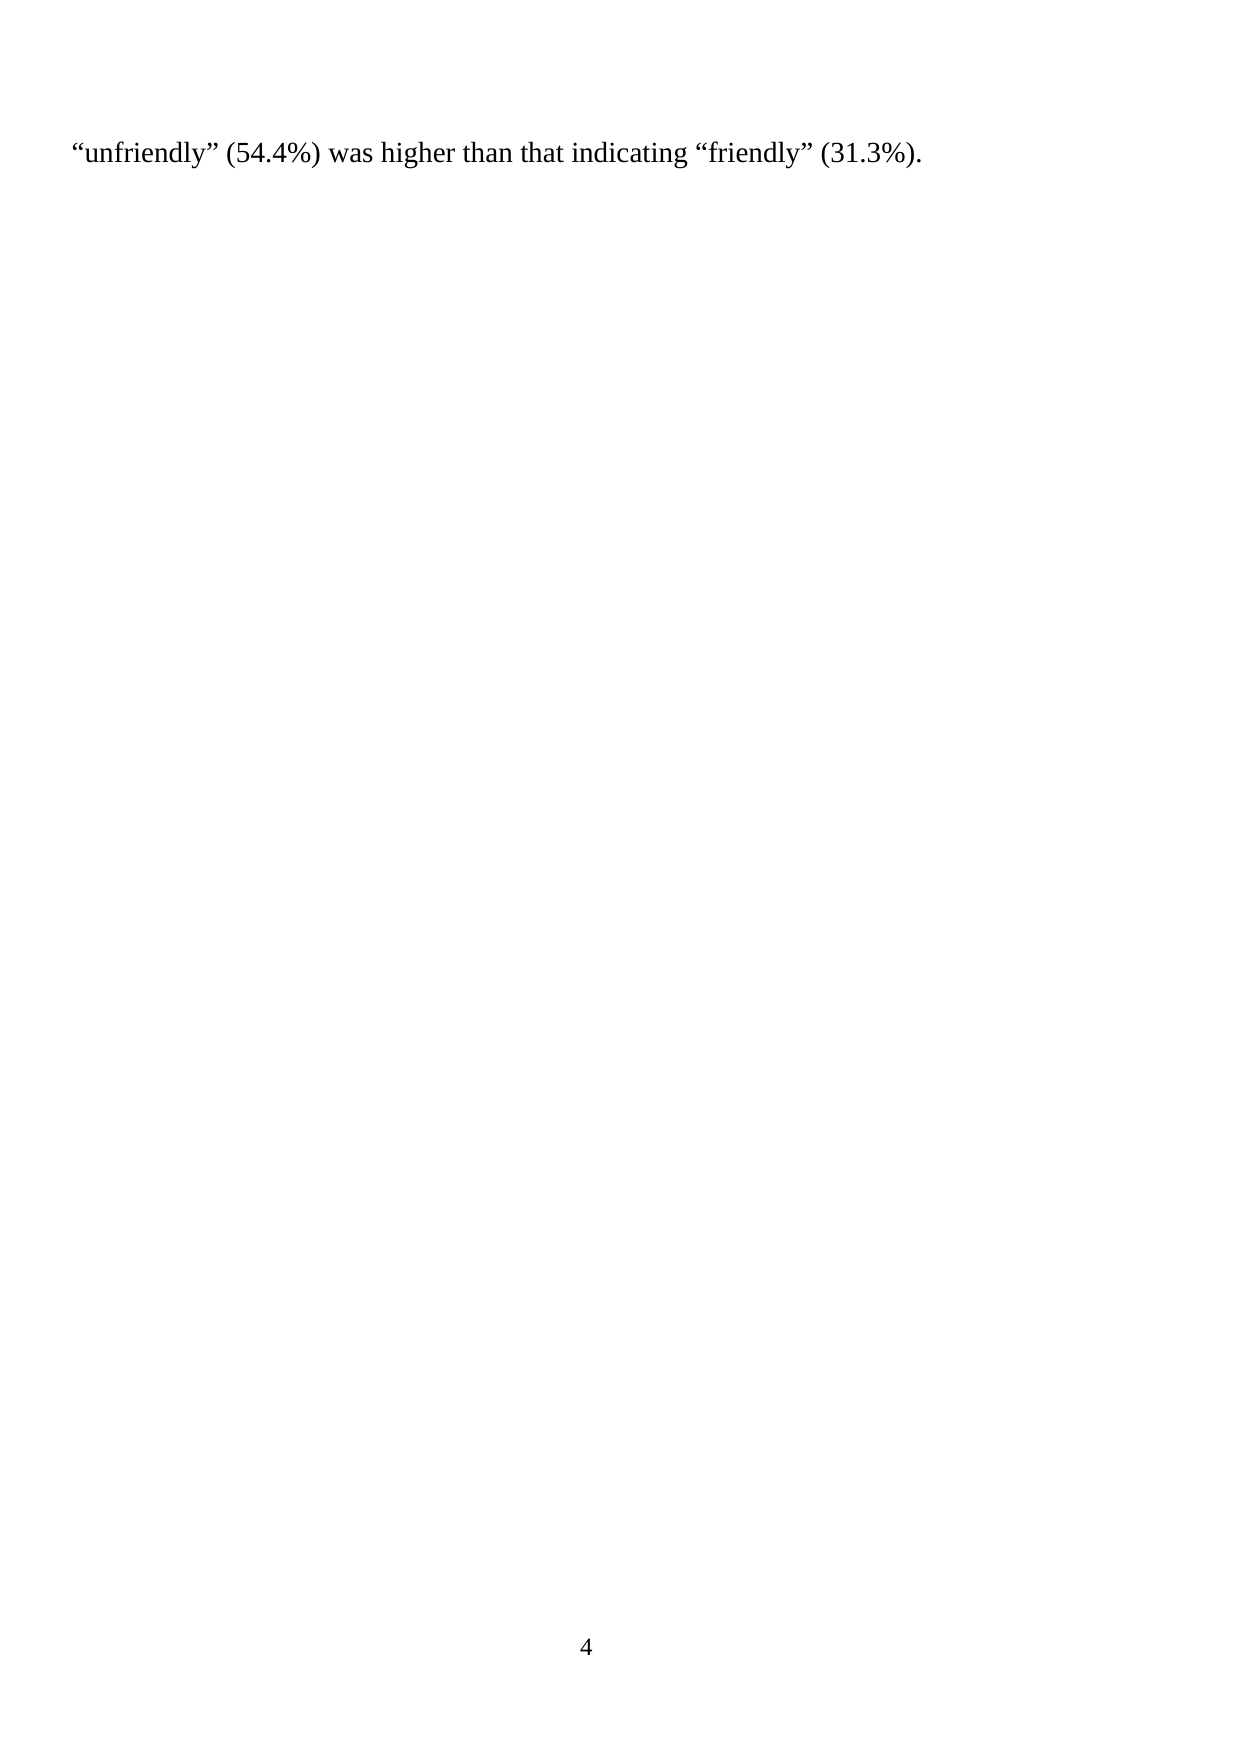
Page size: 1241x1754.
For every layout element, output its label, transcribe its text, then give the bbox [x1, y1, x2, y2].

text “unfriendly” (54.4%) was higher than that indicating “friendly” (31.3%). [71, 110, 1101, 172]
